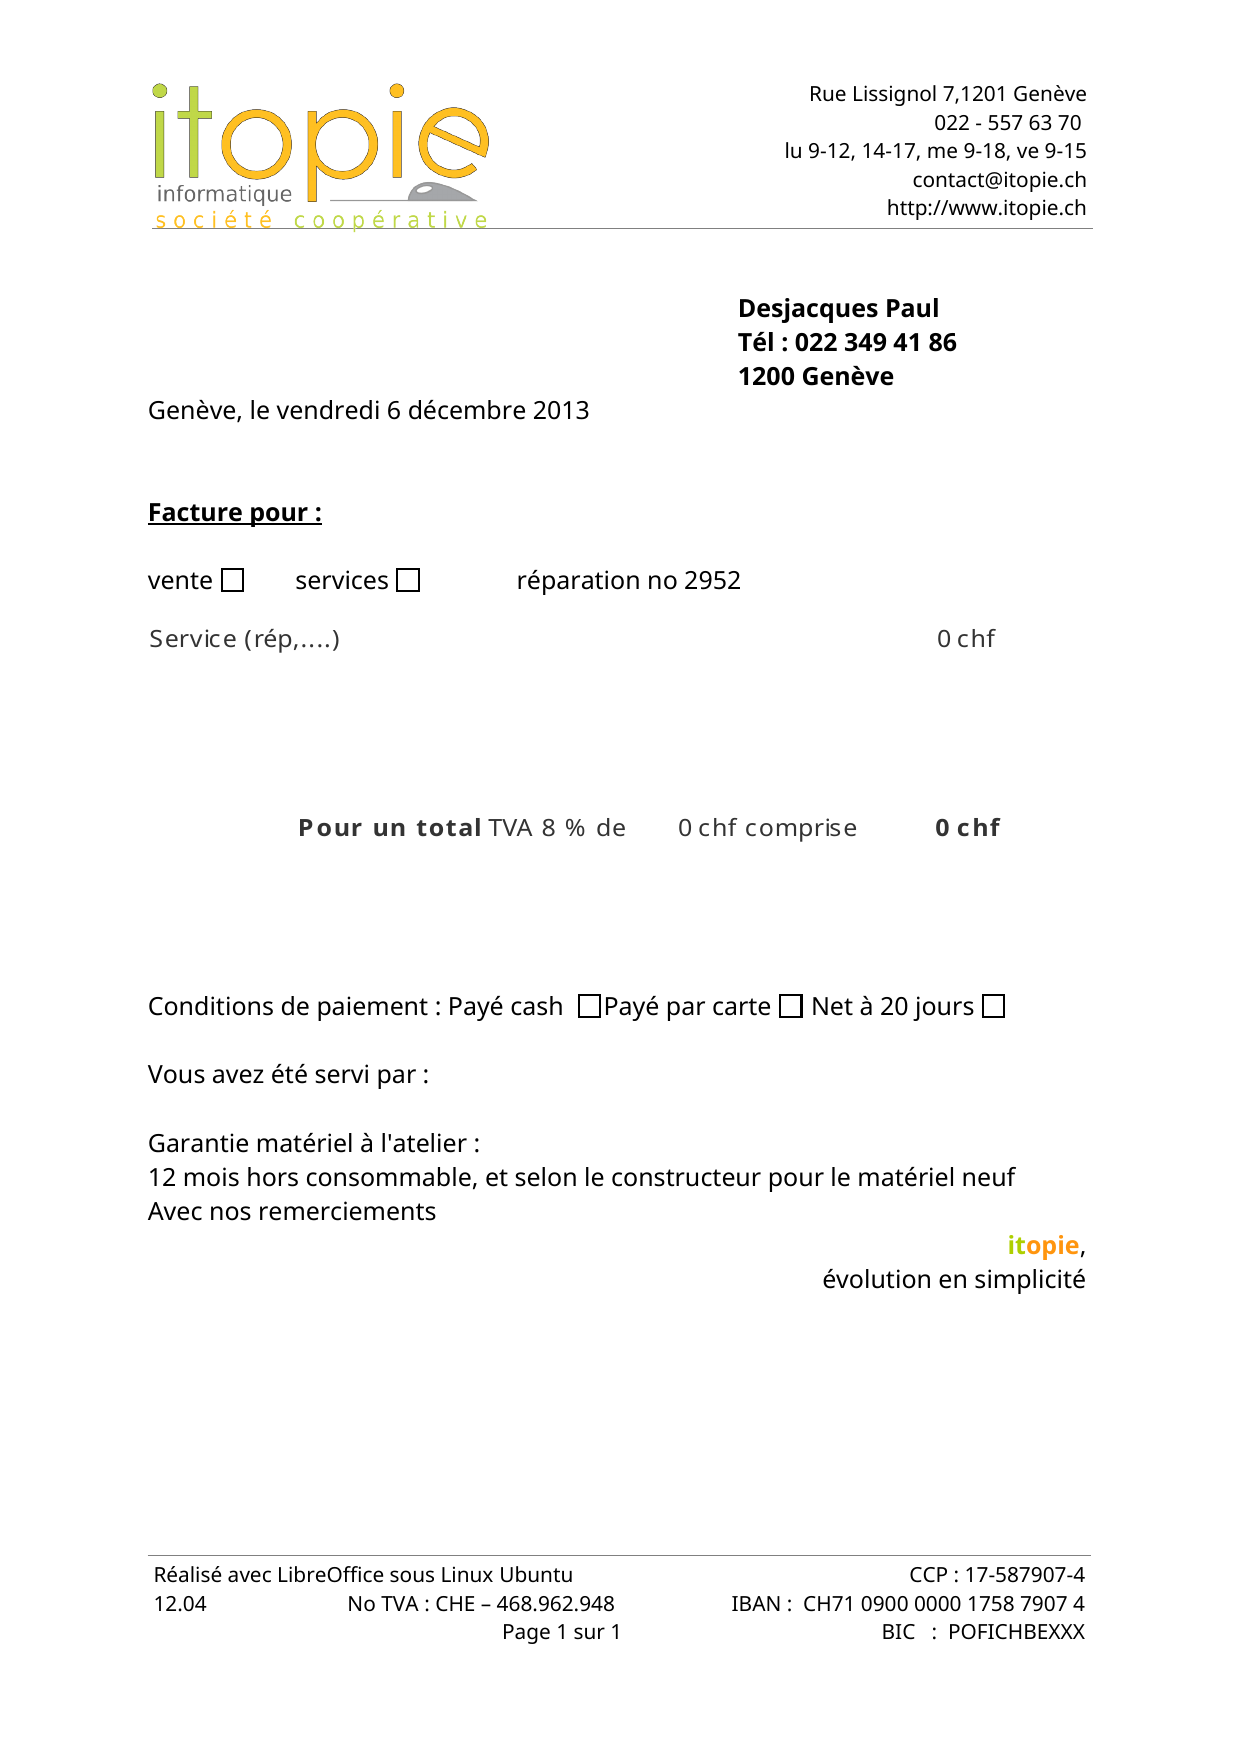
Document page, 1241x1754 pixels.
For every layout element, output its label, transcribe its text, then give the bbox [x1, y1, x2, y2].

text Genève, le vendredi 6 décembre 2013 [148, 392, 1093, 427]
text évolution en simplicité [148, 1262, 1093, 1296]
text Garantie matériel à l'atelier : [148, 1125, 1093, 1159]
text Avec nos remerciements [148, 1193, 1093, 1227]
picture [138, 72, 500, 244]
text 12 mois hors consommable, et selon le constructeur pour le matériel neuf [148, 1159, 1093, 1193]
text Desjacques Paul [148, 290, 1093, 324]
text Facture pour : [148, 495, 1093, 529]
text Tél : 022 349 41 86 [148, 324, 1093, 358]
text vente services réparation no 2952 [148, 563, 1093, 597]
text Vous avez été servi par : [148, 1057, 1093, 1091]
text itopie, [148, 1227, 1093, 1262]
text 1200 Genève [148, 358, 1093, 392]
text Conditions de paiement : Payé cash Payé par carte Net à 20 jours [148, 989, 1093, 1023]
